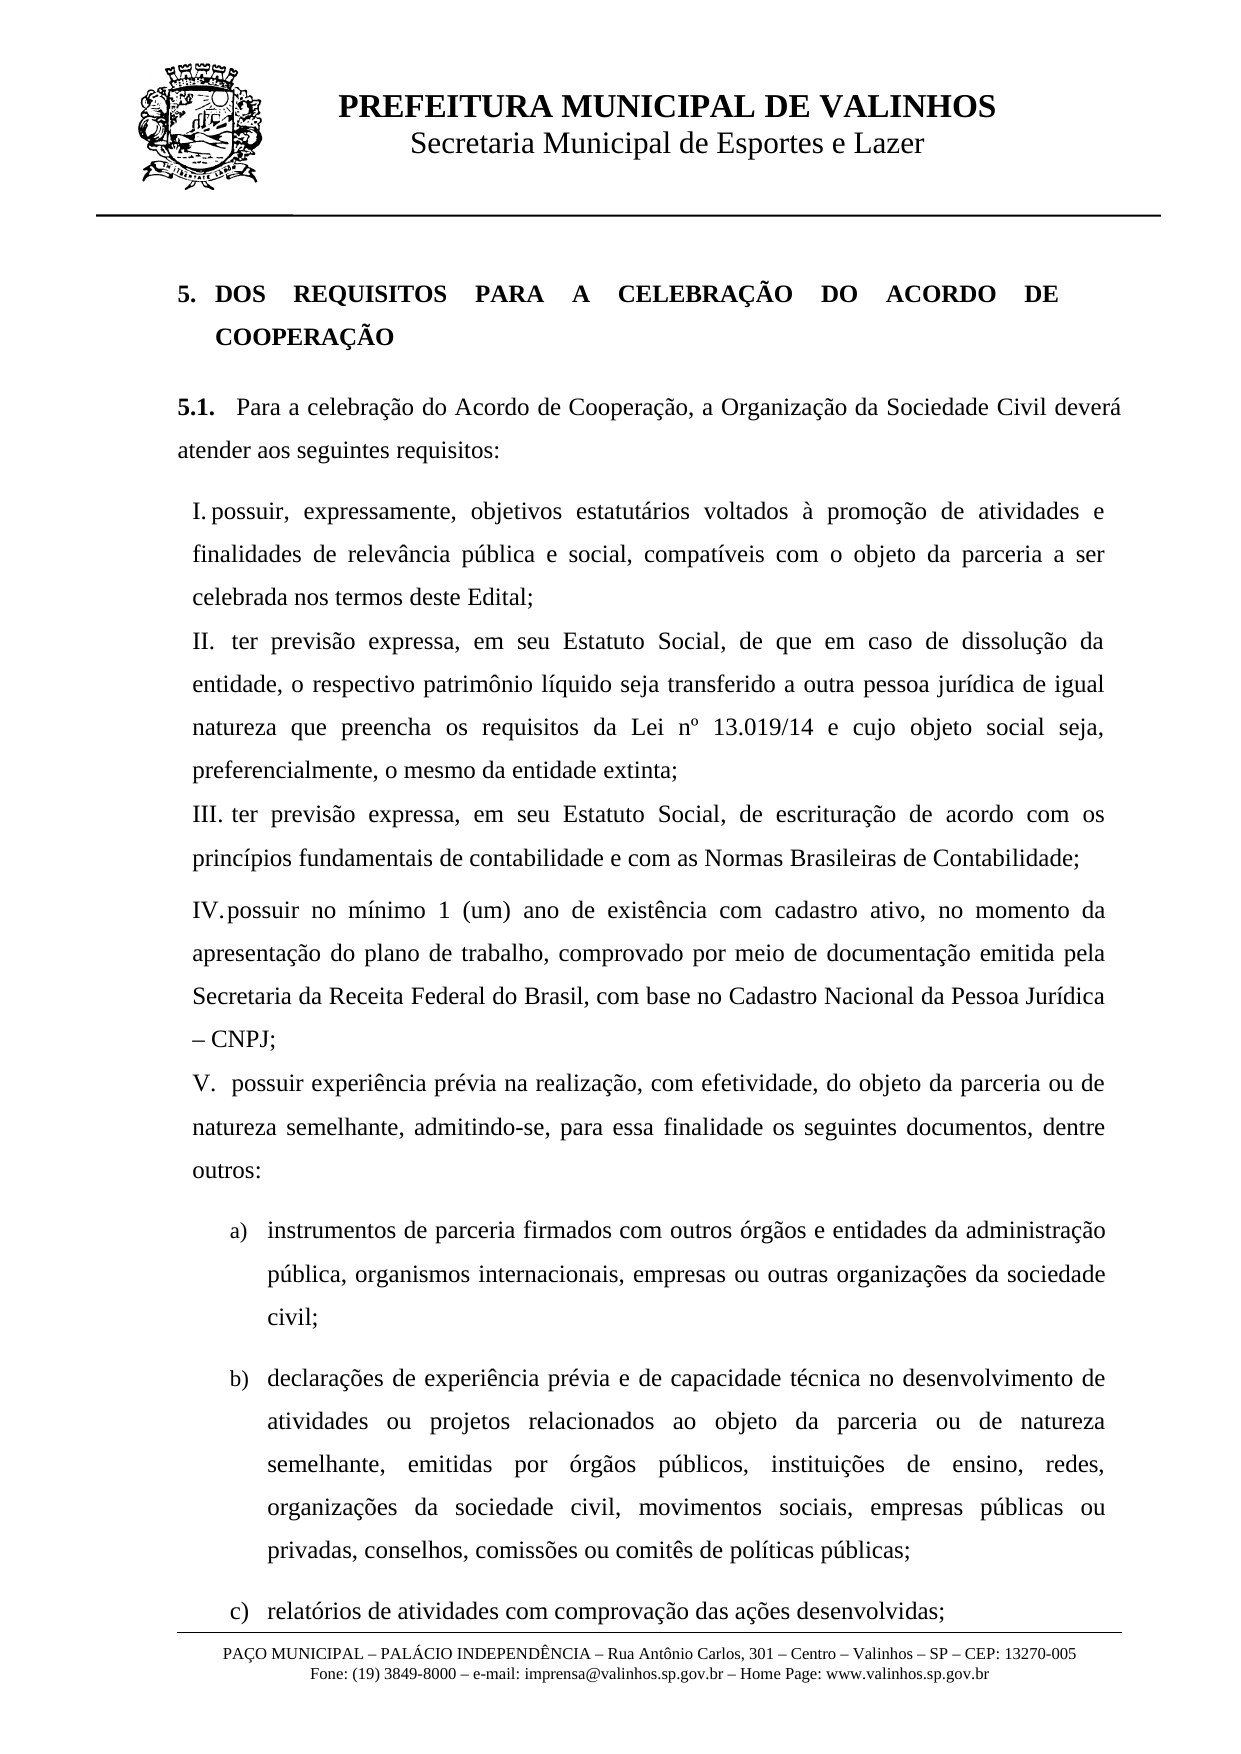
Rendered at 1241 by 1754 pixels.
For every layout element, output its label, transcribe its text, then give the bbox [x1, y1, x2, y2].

list declarações de experiência prévia e de capacidade técnica no desenvolvimento de atividades ou projetos relacionados ao objeto da parceria ou de natureza semelhante, emitidas por órgãos públicos, instituições de ensino, redes, organizações da sociedade civil, movimentos sociais, empresas públicas ou privadas, conselhos, comissões ou comitês de políticas públicas; [229, 1363, 1106, 1564]
list possuir experiência prévia na realização, com efetividade, do objeto da parceria ou de natureza semelhante, admitindo-se, para essa finalidade os seguintes documentos, dentre outros: [192, 1068, 1105, 1183]
list possuir, expressamente, objetivos estatutários voltados à promoção de atividades e finalidades de relevância pública e social, compatíveis com o objeto da parceria a ser celebrada nos termos deste Edital; [192, 496, 1106, 611]
list ter previsão expressa, em seu Estatuto Social, de escrituração de acordo com os princípios fundamentais de contabilidade e com as Normas Brasileiras de Contabilidade; [192, 799, 1105, 871]
list relatórios de atividades com comprovação das ações desenvolvidas; [229, 1596, 1106, 1625]
list instrumentos de parceria firmados com outros órgãos e entidades da administração pública, organismos internacionais, empresas ou outras organizações da sociedade civil; [229, 1216, 1106, 1331]
list ter previsão expressa, em seu Estatuto Social, de que em caso de dissolução da entidade, o respectivo patrimônio líquido seja transferido a outra pessoa jurídica de igual natureza que preencha os requisitos da Lei nº 13.019/14 e cujo objeto social seja, preferencialmente, o mesmo da entidade extinta; [192, 626, 1105, 784]
list Para a celebração do Acordo de Cooperação, a Organização da Sociedade Civil deverá atender aos seguintes requisitos: [177, 392, 1122, 464]
list possuir no mínimo 1 (um) ano de existência com cadastro ativo, no momento da apresentação do plano de trabalho, comprovado por meio de documentação emitida pela Secretaria da Receita Federal do Brasil, com base no Cadastro Nacional da Pessoa Jurídica – CNPJ; [192, 895, 1106, 1053]
picture [137, 57, 263, 193]
subtitle DOS REQUISITOS PARA A CELEBRAÇÃO DO ACORDO DE COOPERAÇÃO [177, 279, 1059, 351]
